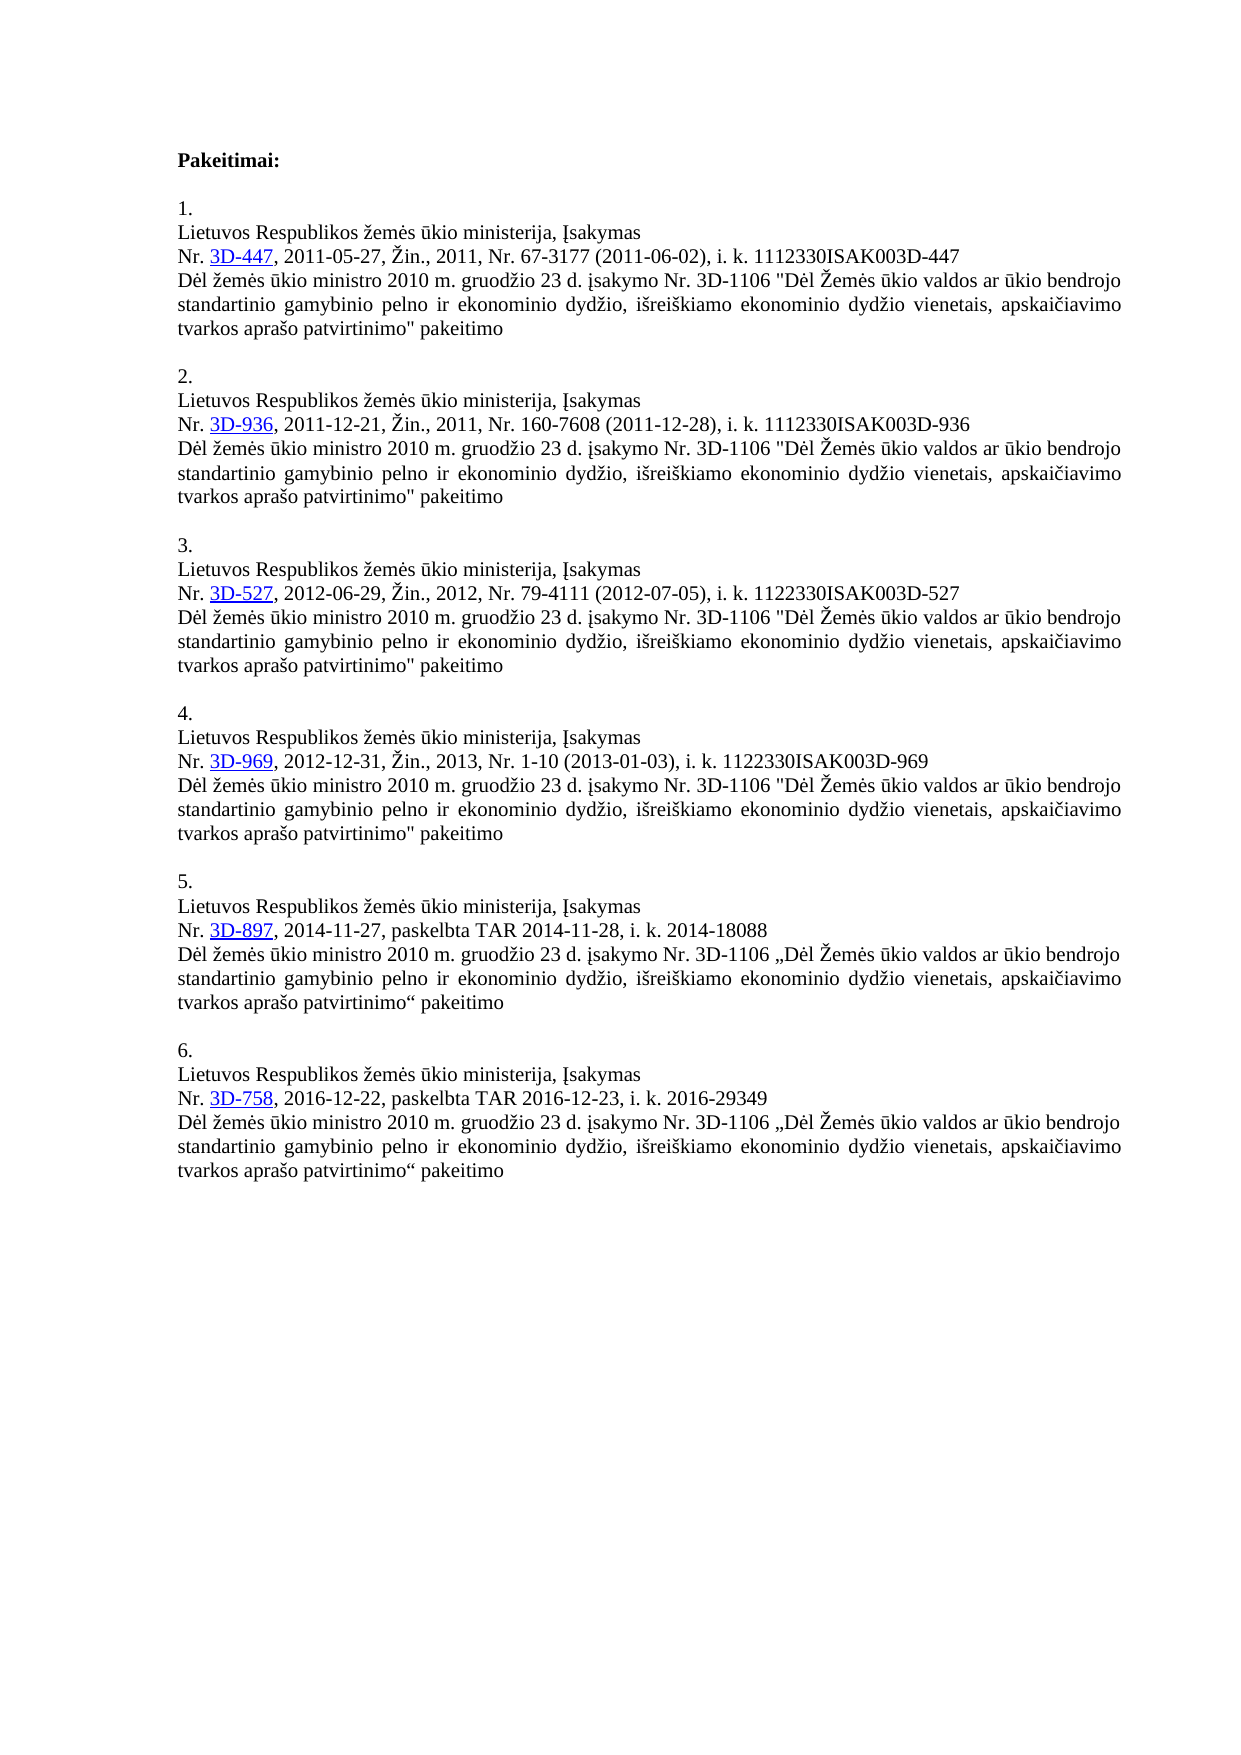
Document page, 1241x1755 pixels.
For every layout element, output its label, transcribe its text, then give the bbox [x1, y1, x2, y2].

text Nr. 3D-969, 2012-12-31, Žin., 2013, Nr. 1-10 (2013-01-03), i. k. 1122330ISAK003D-969 [177, 749, 1122, 773]
text Lietuvos Respublikos žemės ūkio ministerija, Įsakymas [177, 1062, 1122, 1086]
text Dėl žemės ūkio ministro 2010 m. gruodžio 23 d. įsakymo Nr. 3D-1106 „Dėl Žemės ūkio valdos ar ūkio bendrojo standartinio gamybinio pelno ir ekonominio dydžio, išreiškiamo ekonominio dydžio vienetais, apskaičiavimo tvarkos aprašo patvirtinimo“ pakeitimo [177, 942, 1122, 1014]
text Dėl žemės ūkio ministro 2010 m. gruodžio 23 d. įsakymo Nr. 3D-1106 „Dėl Žemės ūkio valdos ar ūkio bendrojo standartinio gamybinio pelno ir ekonominio dydžio, išreiškiamo ekonominio dydžio vienetais, apskaičiavimo tvarkos aprašo patvirtinimo“ pakeitimo [177, 1110, 1122, 1182]
text 4. [177, 701, 1122, 725]
text Nr. 3D-758, 2016-12-22, paskelbta TAR 2016-12-23, i. k. 2016-29349 [177, 1086, 1122, 1110]
text 3. [177, 533, 1122, 557]
text Pakeitimai: [177, 148, 1122, 172]
text 6. [177, 1038, 1122, 1062]
text Nr. 3D-527, 2012-06-29, Žin., 2012, Nr. 79-4111 (2012-07-05), i. k. 1122330ISAK003D-527 [177, 581, 1122, 605]
text Lietuvos Respublikos žemės ūkio ministerija, Įsakymas [177, 557, 1122, 581]
text Dėl žemės ūkio ministro 2010 m. gruodžio 23 d. įsakymo Nr. 3D-1106 "Dėl Žemės ūkio valdos ar ūkio bendrojo standartinio gamybinio pelno ir ekonominio dydžio, išreiškiamo ekonominio dydžio vienetais, apskaičiavimo tvarkos aprašo patvirtinimo" pakeitimo [177, 436, 1122, 508]
text Nr. 3D-447, 2011-05-27, Žin., 2011, Nr. 67-3177 (2011-06-02), i. k. 1112330ISAK003D-447 [177, 244, 1122, 268]
text 2. [177, 364, 1122, 388]
text Nr. 3D-897, 2014-11-27, paskelbta TAR 2014-11-28, i. k. 2014-18088 [177, 918, 1122, 942]
text Nr. 3D-936, 2011-12-21, Žin., 2011, Nr. 160-7608 (2011-12-28), i. k. 1112330ISAK003D-936 [177, 412, 1122, 436]
text 1. [177, 196, 1122, 220]
text Lietuvos Respublikos žemės ūkio ministerija, Įsakymas [177, 725, 1122, 749]
text Lietuvos Respublikos žemės ūkio ministerija, Įsakymas [177, 893, 1122, 918]
text Dėl žemės ūkio ministro 2010 m. gruodžio 23 d. įsakymo Nr. 3D-1106 "Dėl Žemės ūkio valdos ar ūkio bendrojo standartinio gamybinio pelno ir ekonominio dydžio, išreiškiamo ekonominio dydžio vienetais, apskaičiavimo tvarkos aprašo patvirtinimo" pakeitimo [177, 773, 1122, 845]
text Dėl žemės ūkio ministro 2010 m. gruodžio 23 d. įsakymo Nr. 3D-1106 "Dėl Žemės ūkio valdos ar ūkio bendrojo standartinio gamybinio pelno ir ekonominio dydžio, išreiškiamo ekonominio dydžio vienetais, apskaičiavimo tvarkos aprašo patvirtinimo" pakeitimo [177, 605, 1122, 677]
text Lietuvos Respublikos žemės ūkio ministerija, Įsakymas [177, 220, 1122, 244]
text Dėl žemės ūkio ministro 2010 m. gruodžio 23 d. įsakymo Nr. 3D-1106 "Dėl Žemės ūkio valdos ar ūkio bendrojo standartinio gamybinio pelno ir ekonominio dydžio, išreiškiamo ekonominio dydžio vienetais, apskaičiavimo tvarkos aprašo patvirtinimo" pakeitimo [177, 268, 1122, 340]
text 5. [177, 869, 1122, 893]
text Lietuvos Respublikos žemės ūkio ministerija, Įsakymas [177, 388, 1122, 412]
